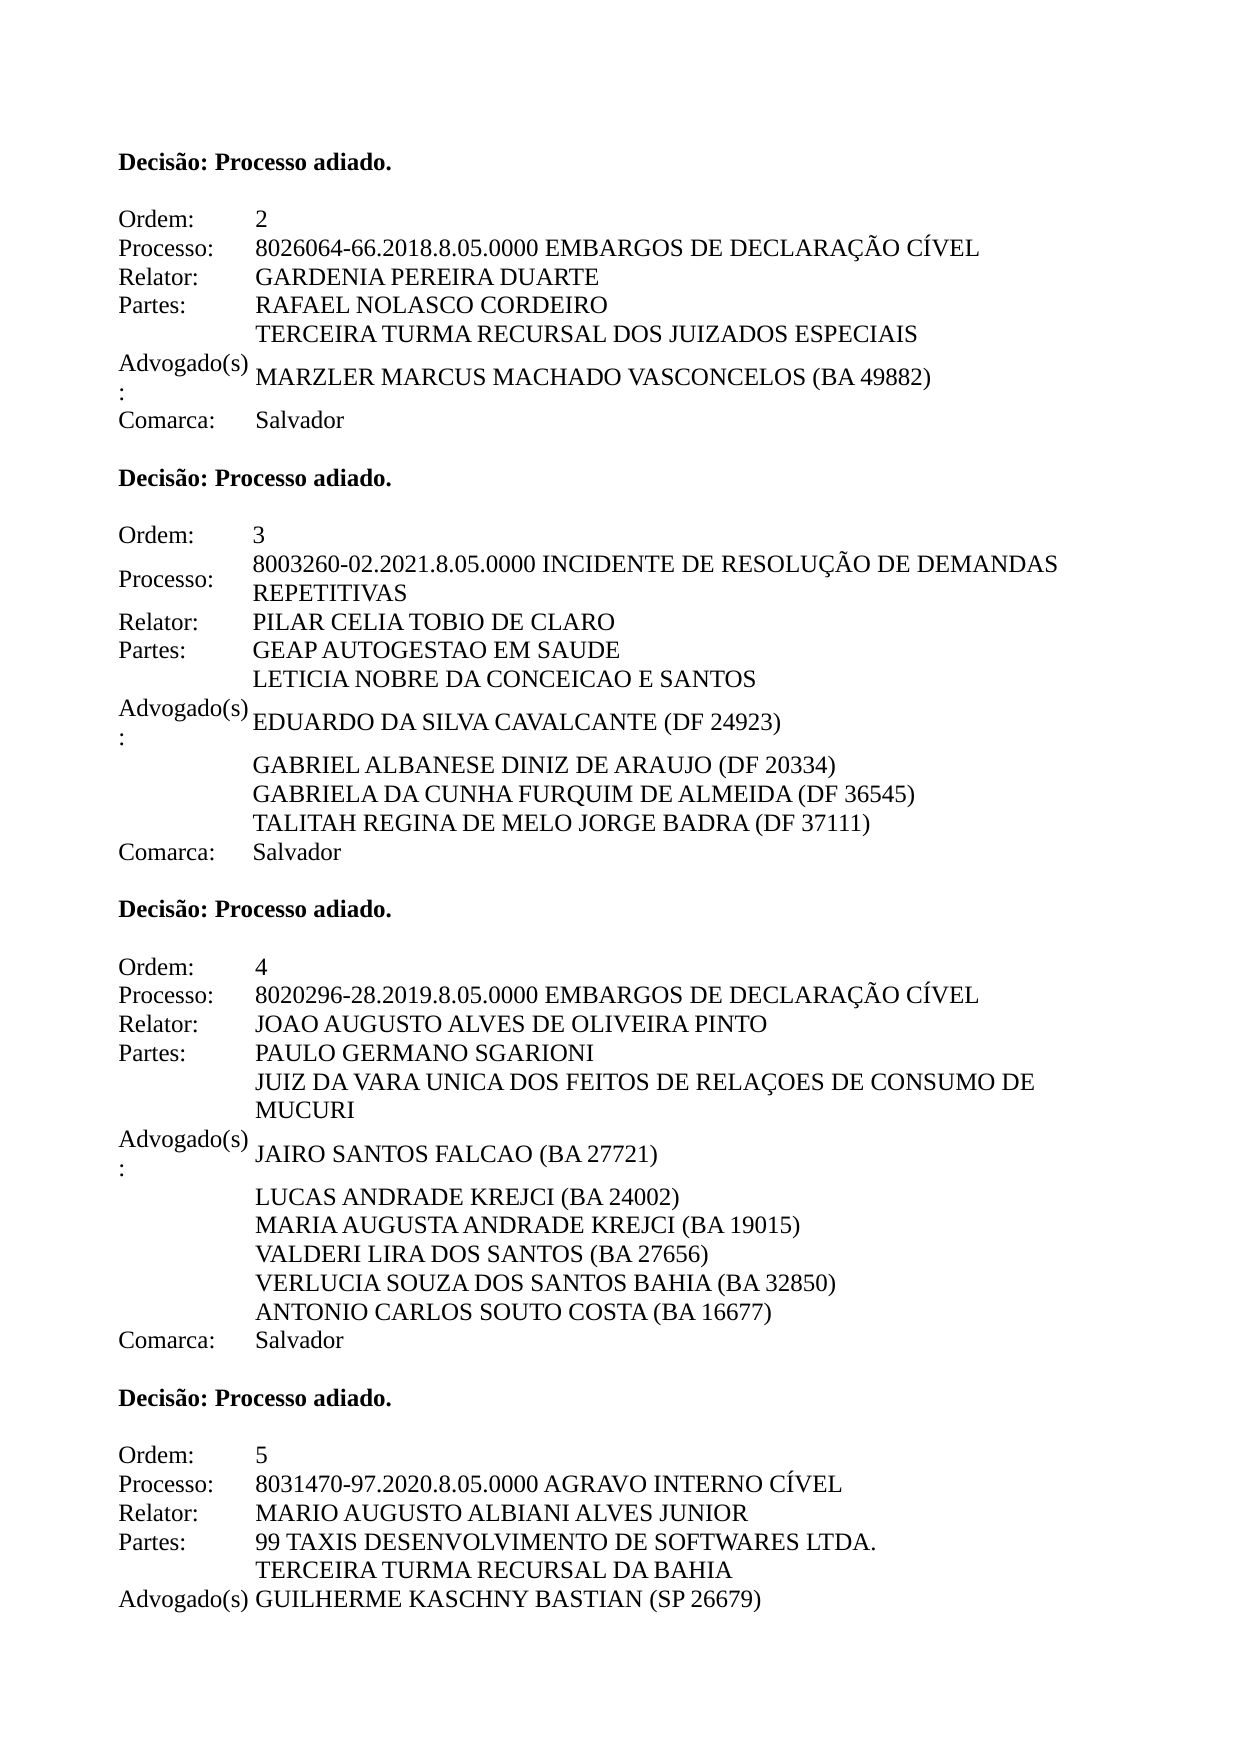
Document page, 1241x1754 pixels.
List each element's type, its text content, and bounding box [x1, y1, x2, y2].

table_cell [118, 751, 252, 779]
text Decisão: Processo adiado. [118, 1383, 1122, 1412]
table_cell Comarca: [118, 1326, 255, 1354]
table_cell ANTONIO CARLOS SOUTO COSTA (BA 16677) [255, 1297, 1122, 1326]
table_cell TALITAH REGINA DE MELO JORGE BADRA (DF 37111) [252, 808, 1122, 837]
table_cell 8026064-66.2018.8.05.0000 EMBARGOS DE DECLARAÇÃO CÍVEL [255, 233, 981, 262]
table_cell Partes: [118, 1038, 255, 1067]
table_cell Processo: [118, 549, 252, 607]
table_cell LUCAS ANDRADE KREJCI (BA 24002) [255, 1182, 1122, 1211]
table_cell GARDENIA PEREIRA DUARTE [255, 262, 981, 291]
table_cell Relator: [118, 1009, 255, 1038]
table_cell MARZLER MARCUS MACHADO VASCONCELOS (BA 49882) [255, 348, 981, 406]
table_cell [118, 1067, 255, 1124]
table_cell [118, 808, 252, 837]
table_cell Salvador [255, 406, 981, 434]
table_cell 99 TAXIS DESENVOLVIMENTO DE SOFTWARES LTDA. [255, 1527, 877, 1556]
table_cell EDUARDO DA SILVA CAVALCANTE (DF 24923) [252, 693, 1122, 751]
table_header 4 [255, 952, 1122, 981]
table_cell Partes: [118, 1527, 255, 1556]
table_header Ordem: [118, 1441, 255, 1469]
table_cell Relator: [118, 607, 252, 636]
table_cell Processo: [118, 1469, 255, 1498]
table_header 5 [255, 1441, 877, 1469]
text Decisão: Processo adiado. [118, 463, 1122, 492]
table_cell Advogado(s) [118, 1584, 255, 1613]
text Decisão: Processo adiado. [118, 147, 1122, 176]
table_cell Partes: [118, 636, 252, 664]
table_cell VALDERI LIRA DOS SANTOS (BA 27656) [255, 1239, 1122, 1268]
table_cell [118, 664, 252, 693]
table_cell JAIRO SANTOS FALCAO (BA 27721) [255, 1124, 1122, 1182]
table_cell Partes: [118, 291, 255, 319]
table_cell GABRIEL ALBANESE DINIZ DE ARAUJO (DF 20334) [252, 751, 1122, 779]
table_cell Salvador [255, 1326, 1122, 1354]
table_cell LETICIA NOBRE DA CONCEICAO E SANTOS [252, 664, 1122, 693]
table_cell GEAP AUTOGESTAO EM SAUDE [252, 636, 1122, 664]
table_cell VERLUCIA SOUZA DOS SANTOS BAHIA (BA 32850) [255, 1268, 1122, 1297]
table_header Ordem: [118, 952, 255, 981]
table_cell Comarca: [118, 837, 252, 866]
table_cell Advogado(s): [118, 1124, 255, 1182]
table_cell [118, 1182, 255, 1211]
table_cell [118, 1556, 255, 1584]
table_cell GABRIELA DA CUNHA FURQUIM DE ALMEIDA (DF 36545) [252, 779, 1122, 808]
table_cell 8003260-02.2021.8.05.0000 INCIDENTE DE RESOLUÇÃO DE DEMANDAS REPETITIVAS [252, 549, 1122, 607]
table_cell GUILHERME KASCHNY BASTIAN (SP 26679) [255, 1584, 877, 1613]
table_cell Salvador [252, 837, 1122, 866]
table_header Ordem: [118, 204, 255, 233]
table_cell MARIA AUGUSTA ANDRADE KREJCI (BA 19015) [255, 1211, 1122, 1239]
table_header 2 [255, 204, 981, 233]
table_cell JOAO AUGUSTO ALVES DE OLIVEIRA PINTO [255, 1009, 1122, 1038]
table_header Ordem: [118, 521, 252, 549]
table_cell Advogado(s): [118, 348, 255, 406]
table_cell PILAR CELIA TOBIO DE CLARO [252, 607, 1122, 636]
table_cell RAFAEL NOLASCO CORDEIRO [255, 291, 981, 319]
table_cell Relator: [118, 262, 255, 291]
table_cell TERCEIRA TURMA RECURSAL DA BAHIA [255, 1556, 877, 1584]
table_cell Processo: [118, 981, 255, 1009]
table_cell [118, 1297, 255, 1326]
table_cell 8031470-97.2020.8.05.0000 AGRAVO INTERNO CÍVEL [255, 1469, 877, 1498]
table_cell JUIZ DA VARA UNICA DOS FEITOS DE RELAÇOES DE CONSUMO DE MUCURI [255, 1067, 1122, 1124]
table_cell Advogado(s): [118, 693, 252, 751]
table_cell Comarca: [118, 406, 255, 434]
table_cell [118, 319, 255, 348]
table_cell [118, 1239, 255, 1268]
table_cell PAULO GERMANO SGARIONI [255, 1038, 1122, 1067]
table_cell [118, 779, 252, 808]
table_cell [118, 1268, 255, 1297]
table_cell TERCEIRA TURMA RECURSAL DOS JUIZADOS ESPECIAIS [255, 319, 981, 348]
text Decisão: Processo adiado. [118, 894, 1122, 923]
table_header 3 [252, 521, 1122, 549]
table_cell [118, 1211, 255, 1239]
table_cell 8020296-28.2019.8.05.0000 EMBARGOS DE DECLARAÇÃO CÍVEL [255, 981, 1122, 1009]
table_cell Relator: [118, 1498, 255, 1527]
table_cell Processo: [118, 233, 255, 262]
table_cell MARIO AUGUSTO ALBIANI ALVES JUNIOR [255, 1498, 877, 1527]
